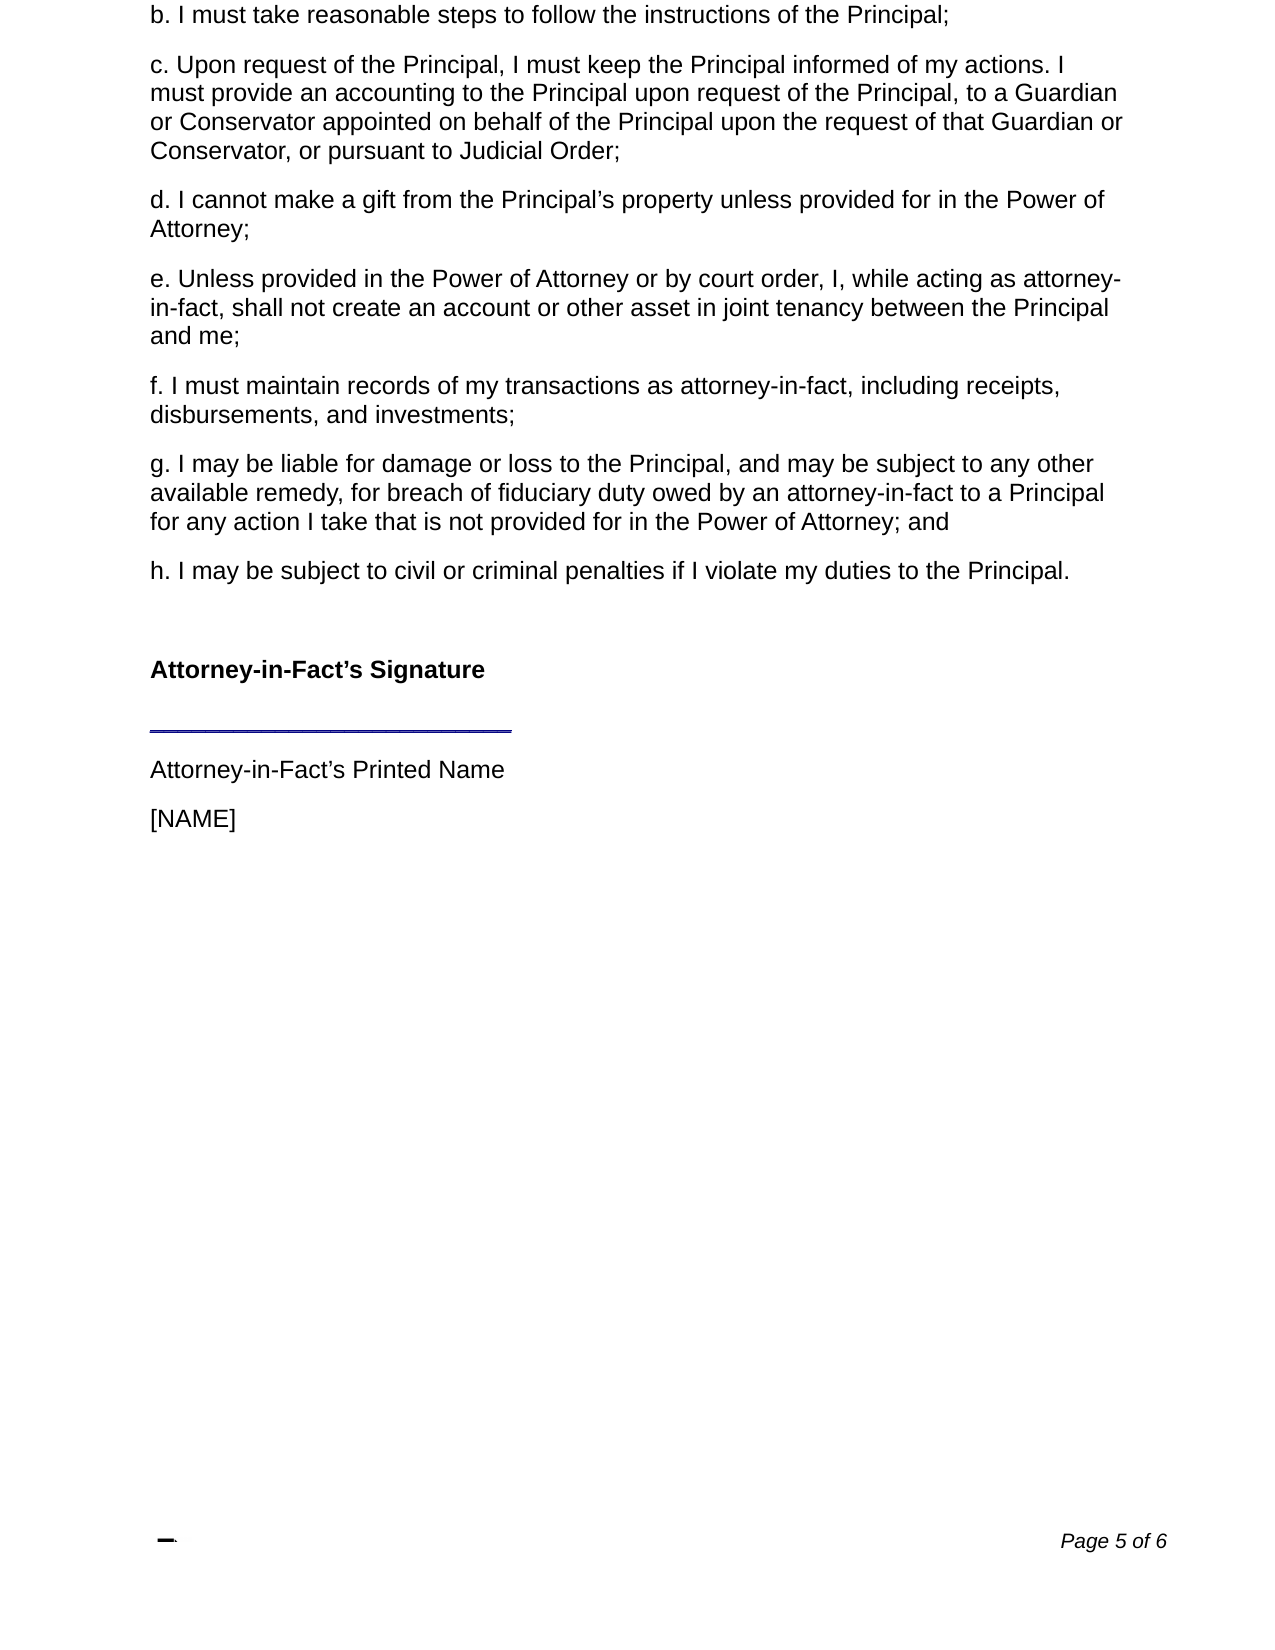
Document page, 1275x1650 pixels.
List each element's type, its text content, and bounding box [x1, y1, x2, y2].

text f. I must maintain records of my transactions as attorney-in-fact, including receipts, disbursements, and investments; [150, 371, 1125, 428]
text c. Upon request of the Principal, I must keep the Principal informed of my actions. I must provide an accounting to the Principal upon request of the Principal, to a Guardian or Conservator appointed on behalf of the Principal upon the request of that Guardian or Conservator, or pursuant to Judicial Order; [150, 49, 1125, 164]
text g. I may be liable for damage or loss to the Principal, and may be subject to any other available remedy, for breach of fiduciary duty owed by an attorney-in-fact to a Principal for any action I take that is not provided for in the Power of Attorney; and [150, 449, 1125, 535]
text e. Unless provided in the Power of Attorney or by court order, I, while acting as attorney-in-fact, shall not create an account or other asset in joint tenancy between the Principal and me; [150, 264, 1125, 350]
text [NAME] [150, 804, 1125, 833]
text __________________________ [150, 705, 1125, 734]
text d. I cannot make a gift from the Principal’s property unless provided for in the Power of Attorney; [150, 185, 1125, 243]
text h. I may be subject to civil or criminal penalties if I violate my duties to the Principal. [150, 556, 1125, 585]
text Attorney-in-Fact’s Printed Name [150, 754, 1125, 783]
text Attorney-in-Fact’s Signature [150, 655, 1125, 684]
text b. I must take reasonable steps to follow the instructions of the Principal; [150, 0, 1125, 29]
